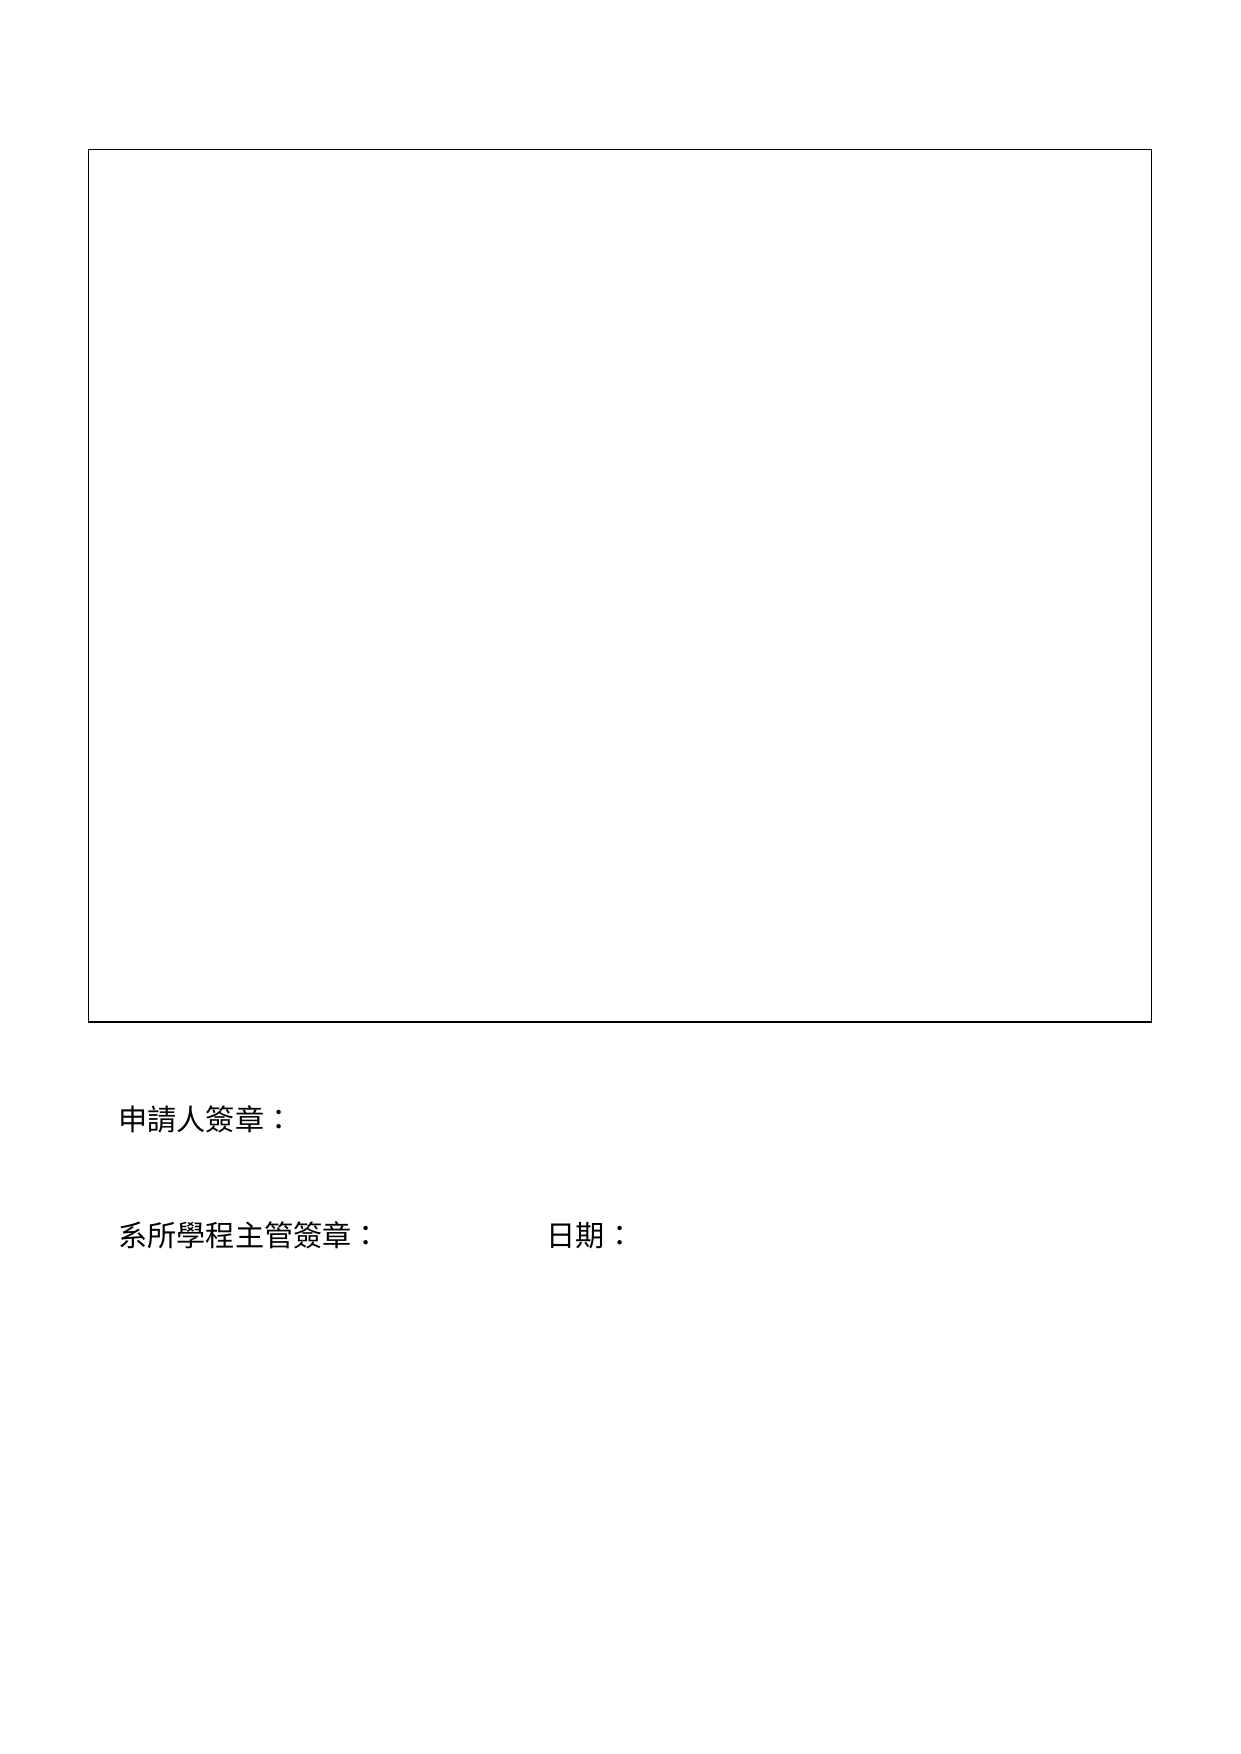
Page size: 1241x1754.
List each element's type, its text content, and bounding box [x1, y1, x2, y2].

text 申請人簽章： [118, 1086, 1122, 1149]
text 系所學程主管簽章： 日期： [118, 1212, 1122, 1255]
table_cell [89, 150, 1151, 1021]
